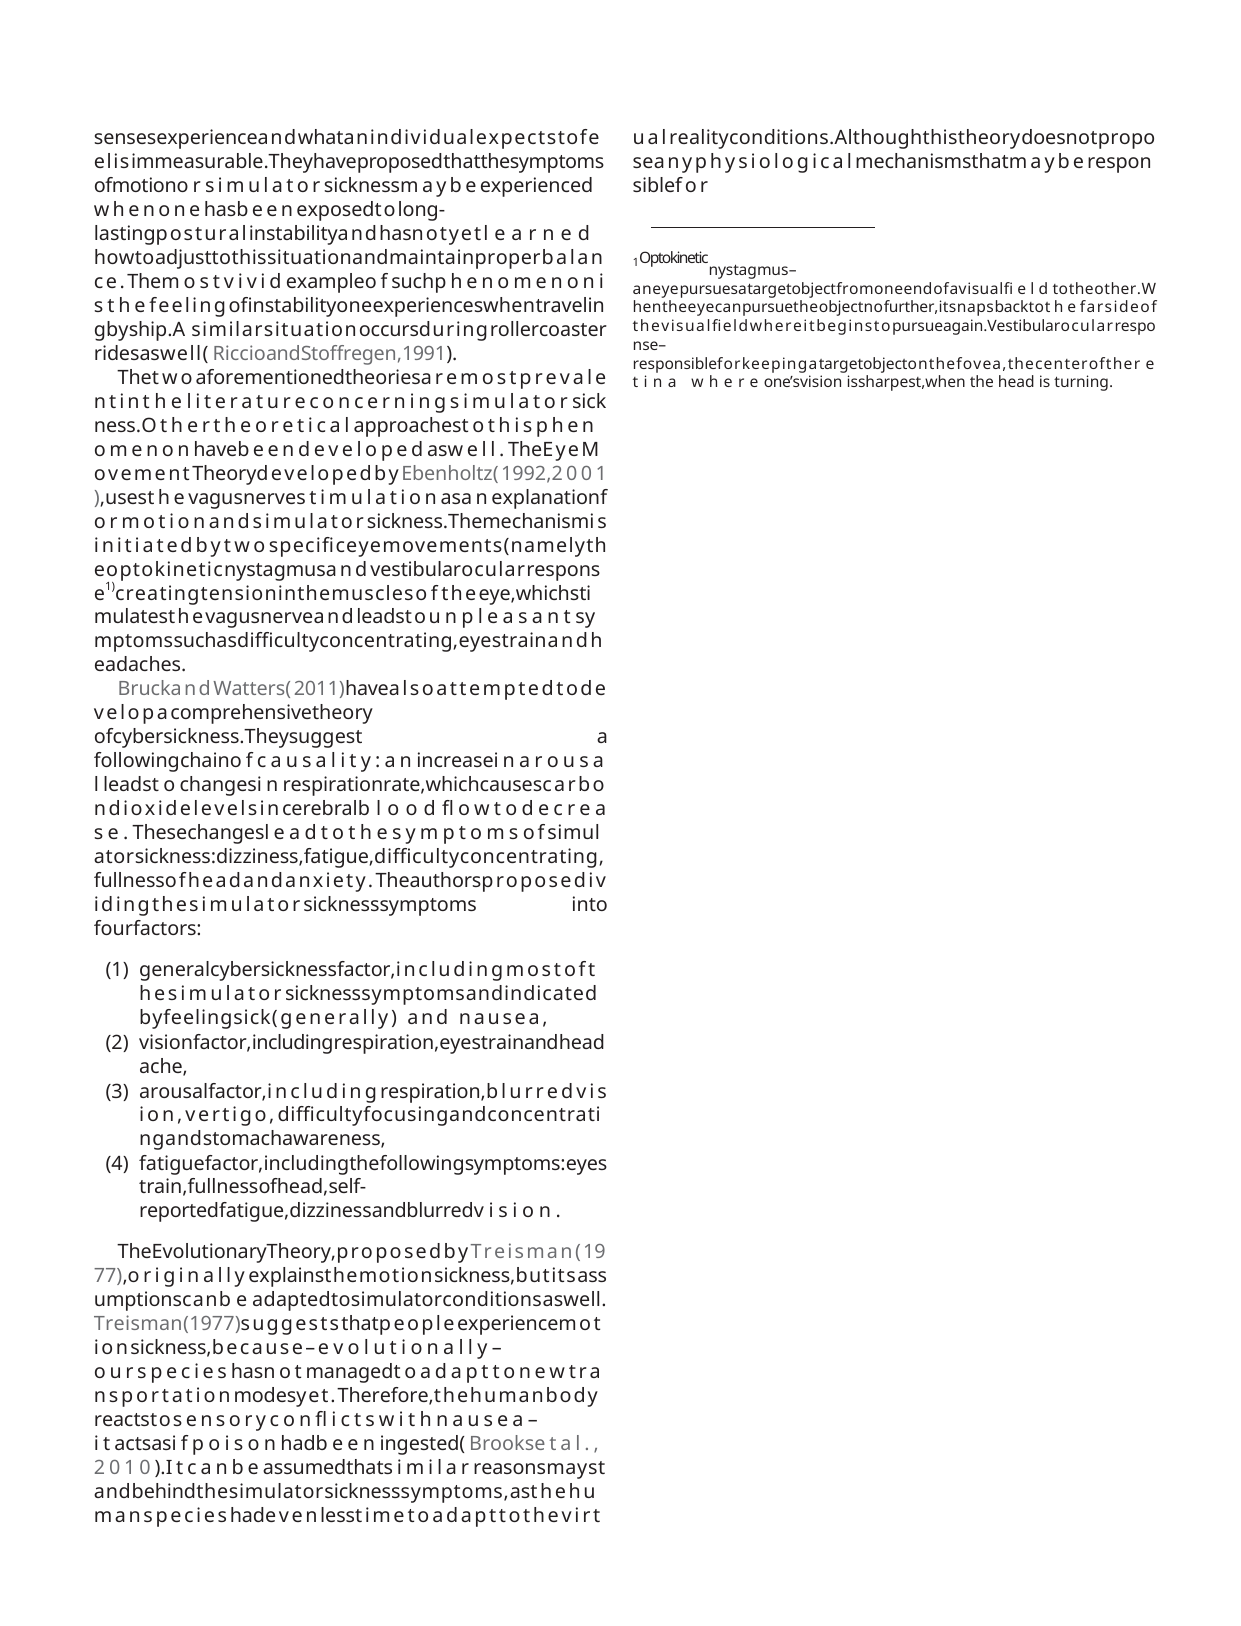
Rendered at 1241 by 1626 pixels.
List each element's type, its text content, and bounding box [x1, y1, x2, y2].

list visionfactor,includingrespiration,eyestrainandheadache, [105, 1029, 608, 1079]
text Thetwoaforementionedtheoriesaremostprevalentintheliteratureconcerningsimulatorsickness.Othertheoreticalapproachestothisphenomenonhavebeendevelopedaswell.TheEyeMovementTheorydevelopedbyEbenholtz(1992,2001),usesthevagusnervestimulationasanexplanationformotionandsimulatorsickness.Themechanismisinitiatedbytwospecificeyemovements(namelytheoptokineticnystagmusandvestibularocularresponse1)creatingtensioninthemusclesoftheeye,whichstimulatesthevagusnerveandleadstounpleasantsymptomssuchasdifficultyconcentrating,eyestrainandheadaches. [94, 365, 608, 677]
list generalcybersicknessfactor,includingmostofthesimulatorsicknesssymptomsandindicatedbyfeelingsick(generally) and nausea, [105, 957, 608, 1029]
list arousalfactor,includingrespiration,blurredvision,vertigo,difficultyfocusingandconcentratingandstomachawareness, [105, 1079, 608, 1152]
text ualrealityconditions.Althoughthistheorydoesnotproposeanyphysiologicalmechanismsthatmayberesponsiblefor [632, 126, 1159, 197]
text TheEvolutionaryTheory,proposedbyTreisman(1977),originallyexplainsthemotionsickness,butitsassumptionscanbeadaptedtosimulatorconditionsaswell.Treisman(1977)suggeststhatpeopleexperiencemotionsickness,because–evolutionally–ourspecieshasnotmanagedtoadapttonewtransportationmodesyet.Therefore,thehumanbodyreactstosensoryconflictswithnausea–itactsasifpoisonhadbeeningested(Brooksetal.,2010).Itcanbeassumedthatsimilarreasonsmaystandbehindthesimulatorsicknesssymptoms,asthehumanspecieshadevenlesstimetoadapttothevirt [94, 1239, 608, 1527]
list fatiguefactor,includingthefollowingsymptoms:eyestrain,fullnessofhead,self-reportedfatigue,dizzinessandblurredvision. [105, 1152, 608, 1224]
text 1Optokineticnystagmus–aneyepursuesatargetobjectfromoneendofavisualfieldtotheother.Whentheeyecanpursuetheobjectnofurther,itsnapsbacktothefarsideofthevisualfieldwhereitbeginstopursueagain.Vestibularocularresponse–responsibleforkeepingatargetobjectonthefovea,thecenteroftheretina whereone’svision issharpest,when the head is turning. [632, 260, 1159, 392]
text BruckandWatters(2011)havealsoattemptedtodevelopacomprehensivetheory ofcybersickness.Theysuggest a followingchainofcausality:anincreaseinarousalleadstochangesinrespirationrate,whichcausescarbondioxidelevelsincerebralbloodflowtodecrease.Thesechangesleadtothesymptomsofsimulatorsickness:dizziness,fatigue,difficultyconcentrating,fullnessofheadandanxiety.Theauthorsproposedividingthesimulatorsicknesssymptoms into fourfactors: [94, 677, 608, 940]
text sensesexperienceandwhatanindividualexpectstofeelisimmeasurable.Theyhaveproposedthatthesymptomsofmotionorsimulatorsicknessmaybeexperiencedwhenonehasbeenexposedtolong-lastingposturalinstabilityandhasnotyetlearnedhowtoadjusttothissituationandmaintainproperbalance.Themostvividexampleofsuchphenomenonisthefeelingofinstabilityoneexperienceswhentravelingbyship.Asimilarsituationoccursduringrollercoasterridesaswell(RiccioandStoffregen,1991). [94, 126, 608, 365]
